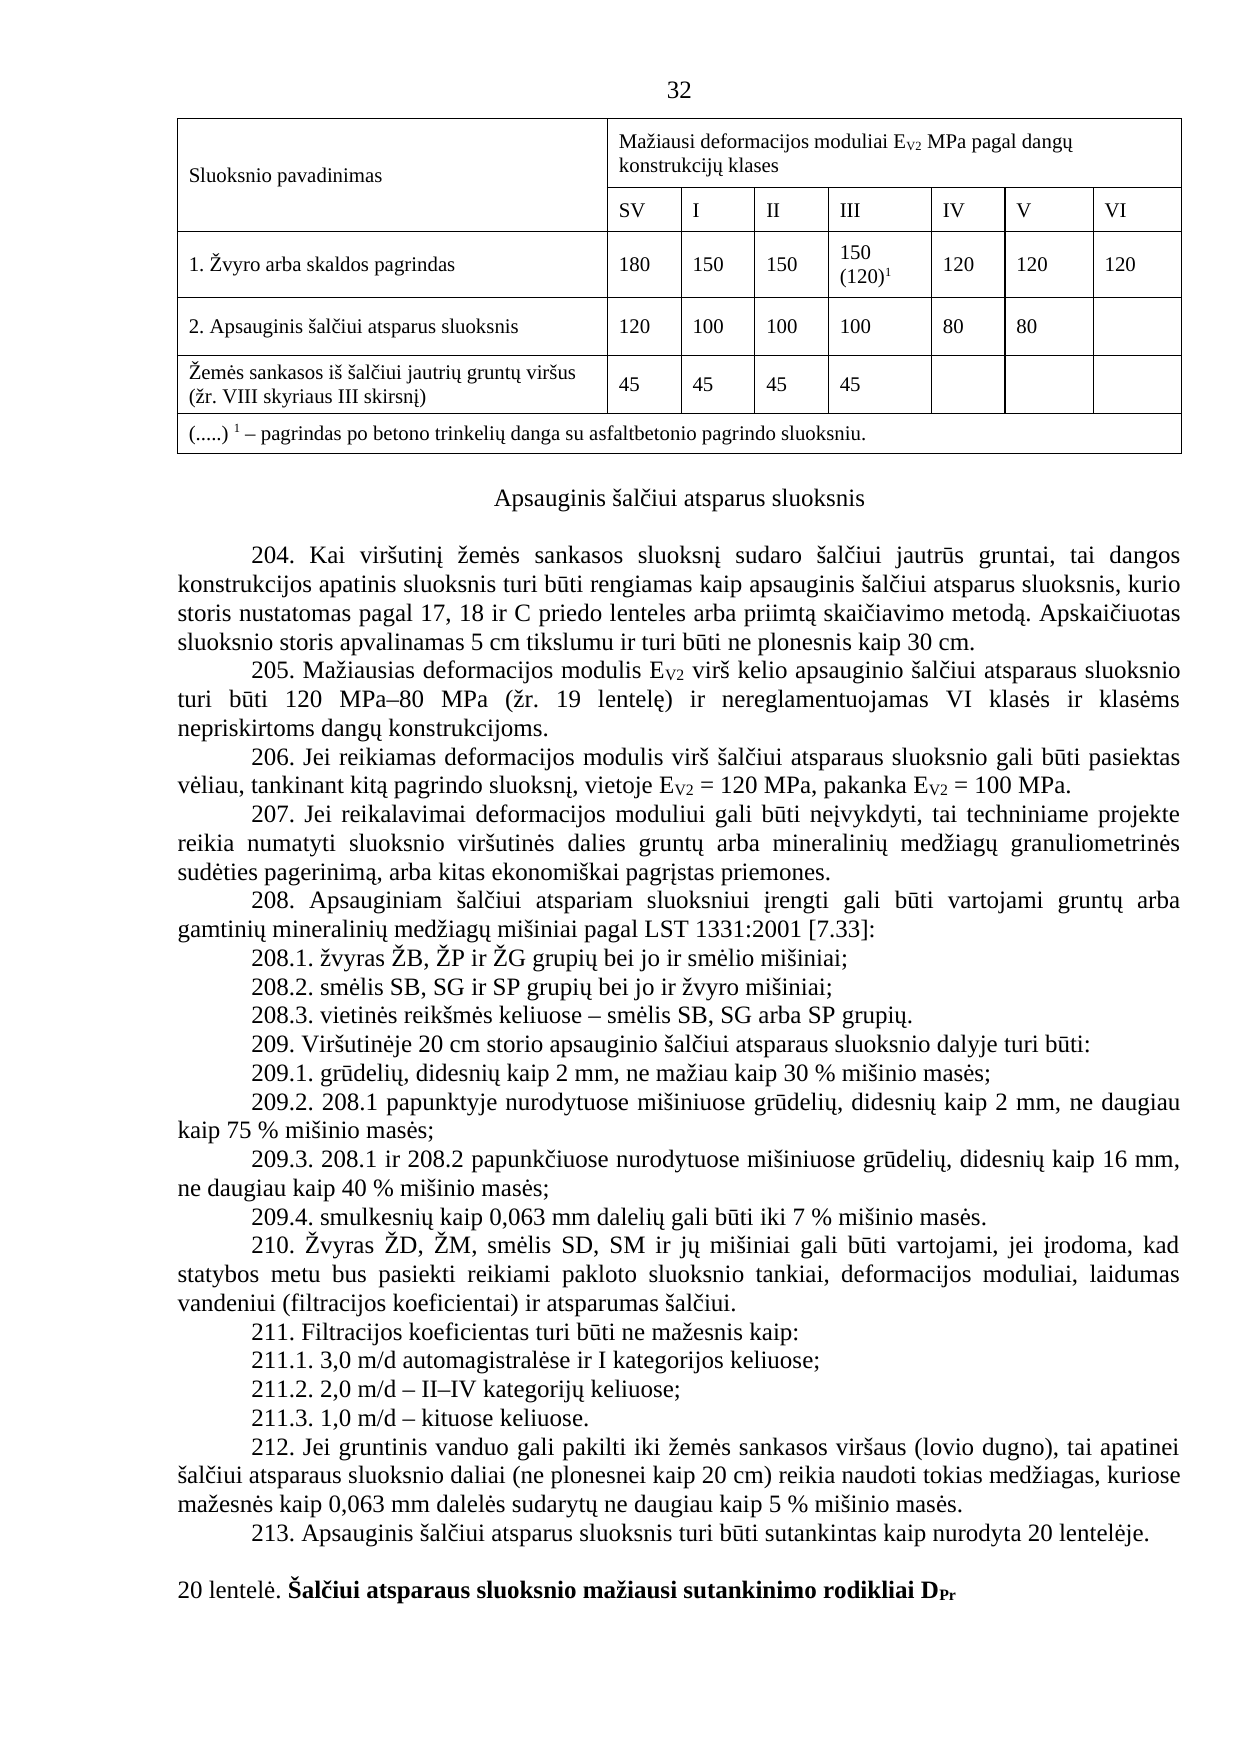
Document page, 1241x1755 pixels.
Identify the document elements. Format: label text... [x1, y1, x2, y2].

table_cell 45 [755, 356, 828, 412]
text 206. Jei reikiamas deformacijos modulis virš šalčiui atsparaus sluoksnio gali būti pasiektas vėliau, tankinant kitą pagrindo sluoksnį, vietoje EV2 = 120 MPa, pakanka EV2 = 100 MPa. [177, 742, 1181, 799]
text 207. Jei reikalavimai deformacijos moduliui gali būti neįvykdyti, tai techniniame projekte reikia numatyti sluoksnio viršutinės dalies gruntų arba mineralinių medžiagų granuliometrinės sudėties pagerinimą, arba kitas ekonomiškai pagrįstas priemones. [177, 799, 1181, 885]
text 209.1. grūdelių, didesnių kaip 2 mm, ne mažiau kaip 30 % mišinio masės; [177, 1058, 1181, 1087]
text 211. Filtracijos koeficientas turi būti ne mažesnis kaip: [177, 1317, 1181, 1345]
table_cell (.....) 1 – pagrindas po betono trinkelių danga su asfaltbetonio pagrindo sluoksniu. [178, 414, 1181, 453]
table_cell IV [932, 188, 1004, 231]
table_cell 150 (120)1 [829, 232, 931, 297]
table_cell 120 [1094, 232, 1181, 297]
table_cell I [682, 188, 754, 231]
text 209.4. smulkesnių kaip 0,063 mm dalelių gali būti iki 7 % mišinio masės. [177, 1202, 1181, 1230]
text Apsauginis šalčiui atsparus sluoksnis [177, 483, 1181, 512]
text 204. Kai viršutinį žemės sankasos sluoksnį sudaro šalčiui jautrūs gruntai, tai dangos konstrukcijos apatinis sluoksnis turi būti rengiamas kaip apsauginis šalčiui atsparus sluoksnis, kurio storis nustatomas pagal 17, 18 ir C priedo lenteles arba priimtą skaičiavimo metodą. Apskaičiuotas sluoksnio storis apvalinamas 5 cm tikslumu ir turi būti ne plonesnis kaip 30 cm. [177, 540, 1181, 655]
table_cell 45 [829, 356, 931, 412]
text 211.1. 3,0 m/d automagistralėse ir I kategorijos keliuose; [177, 1345, 1181, 1374]
table_cell 100 [682, 298, 754, 355]
table_cell 150 [682, 232, 754, 297]
table_cell [1094, 298, 1181, 355]
table_cell III [829, 188, 931, 231]
table_cell 45 [682, 356, 754, 412]
table_cell VI [1094, 188, 1181, 231]
text 210. Žvyras ŽD, ŽM, smėlis SD, SM ir jų mišiniai gali būti vartojami, jei įrodoma, kad statybos metu bus pasiekti reikiami pakloto sluoksnio tankiai, deformacijos moduliai, laidumas vandeniui (filtracijos koeficientai) ir atsparumas šalčiui. [177, 1230, 1181, 1317]
text 209. Viršutinėje 20 cm storio apsauginio šalčiui atsparaus sluoksnio dalyje turi būti: [177, 1029, 1181, 1058]
table_cell [932, 356, 1004, 412]
text 205. Mažiausias deformacijos modulis EV2 virš kelio apsauginio šalčiui atsparaus sluoksnio turi būti 120 MPa–80 MPa (žr. 19 lentelę) ir nereglamentuojamas VI klasės ir klasėms nepriskirtoms dangų konstrukcijoms. [177, 655, 1181, 742]
table_cell SV [608, 188, 681, 231]
text 209.3. 208.1 ir 208.2 papunkčiuose nurodytuose mišiniuose grūdelių, didesnių kaip 16 mm, ne daugiau kaip 40 % mišinio masės; [177, 1144, 1181, 1202]
table_header Sluoksnio pavadinimas [178, 119, 607, 231]
table_cell 100 [755, 298, 828, 355]
table_cell 100 [829, 298, 931, 355]
table_cell V [1006, 188, 1093, 231]
table_cell 120 [608, 298, 681, 355]
text 20 lentelė. Šalčiui atsparaus sluoksnio mažiausi sutankinimo rodikliai DPr [177, 1575, 1181, 1604]
table_cell 150 [755, 232, 828, 297]
table_cell 1. Žvyro arba skaldos pagrindas [178, 232, 607, 297]
table_cell [1006, 356, 1093, 412]
text 213. Apsauginis šalčiui atsparus sluoksnis turi būti sutankintas kaip nurodyta 20 lentelėje. [177, 1518, 1181, 1547]
table_cell Žemės sankasos iš šalčiui jautrių gruntų viršus (žr. VIII skyriaus III skirsnį) [178, 356, 607, 412]
text 211.2. 2,0 m/d – II–IV kategorijų keliuose; [177, 1374, 1181, 1403]
table_cell 120 [1006, 232, 1093, 297]
text 211.3. 1,0 m/d – kituose keliuose. [177, 1403, 1181, 1432]
table_cell 180 [608, 232, 681, 297]
table_cell [1094, 356, 1181, 412]
text 209.2. 208.1 papunktyje nurodytuose mišiniuose grūdelių, didesnių kaip 2 mm, ne daugiau kaip 75 % mišinio masės; [177, 1087, 1181, 1144]
table_cell 80 [1006, 298, 1093, 355]
text 208. Apsauginiam šalčiui atspariam sluoksniui įrengti gali būti vartojami gruntų arba gamtinių mineralinių medžiagų mišiniai pagal LST 1331:2001 [7.33]: [177, 885, 1181, 943]
text 208.3. vietinės reikšmės keliuose – smėlis SB, SG arba SP grupių. [177, 1000, 1181, 1029]
text 208.2. smėlis SB, SG ir SP grupių bei jo ir žvyro mišiniai; [177, 972, 1181, 1000]
table_header Mažiausi deformacijos moduliai EV2 MPa pagal dangų konstrukcijų klases [608, 119, 1181, 187]
text 212. Jei gruntinis vanduo gali pakilti iki žemės sankasos viršaus (lovio dugno), tai apatinei šalčiui atsparaus sluoksnio daliai (ne plonesnei kaip 20 cm) reikia naudoti tokias medžiagas, kuriose mažesnės kaip 0,063 mm dalelės sudarytų ne daugiau kaip 5 % mišinio masės. [177, 1432, 1181, 1518]
table_cell 80 [932, 298, 1004, 355]
table_cell 45 [608, 356, 681, 412]
text 208.1. žvyras ŽB, ŽP ir ŽG grupių bei jo ir smėlio mišiniai; [177, 943, 1181, 972]
table_cell 2. Apsauginis šalčiui atsparus sluoksnis [178, 298, 607, 355]
table_cell 120 [932, 232, 1004, 297]
table_cell II [755, 188, 828, 231]
